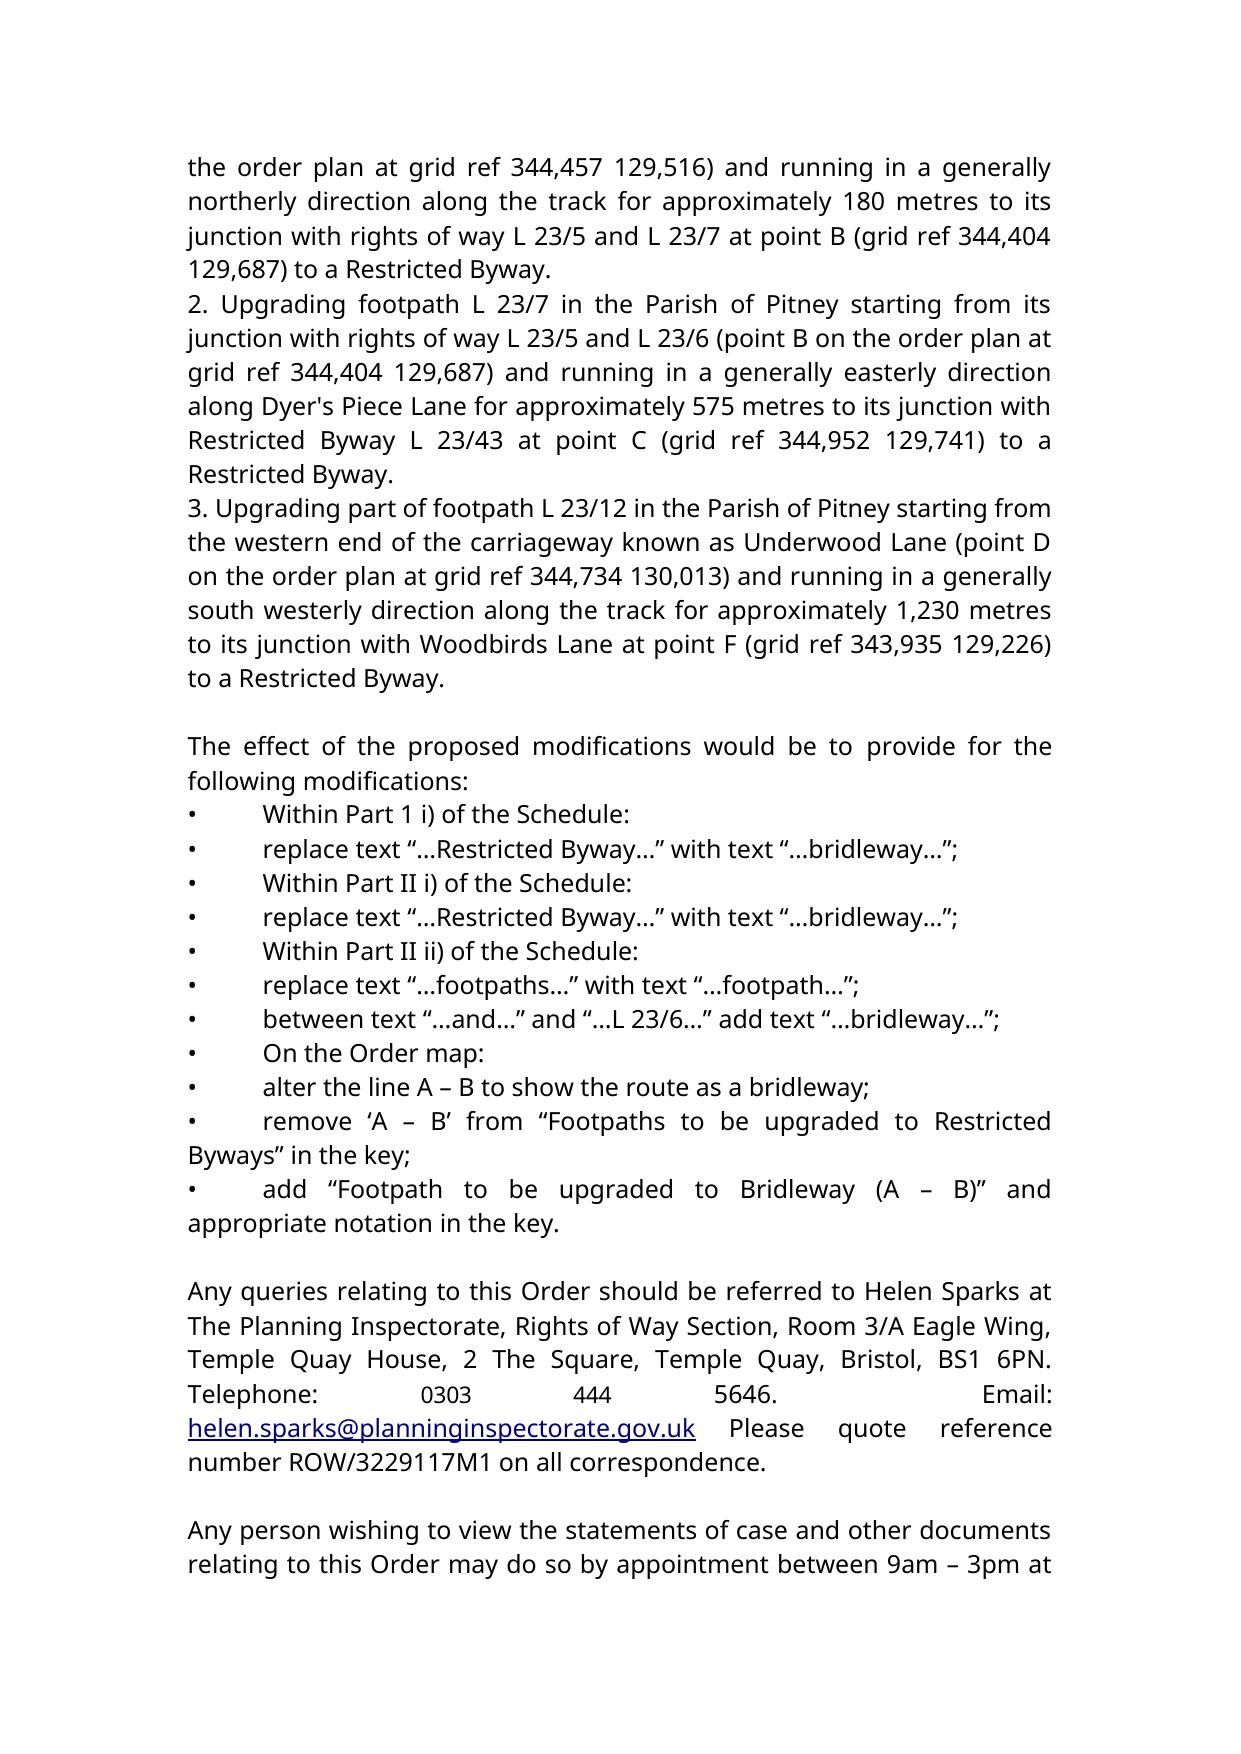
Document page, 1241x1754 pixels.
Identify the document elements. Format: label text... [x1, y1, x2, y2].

text • between text “…and…” and “…L 23/6…” add text “…bridleway…”; [187, 1002, 1053, 1036]
text the order plan at grid ref 344,457 129,516) and running in a generally northerly direction along the track for approximately 180 metres to its junction with rights of way L 23/5 and L 23/7 at point B (grid ref 344,404 129,687) to a Restricted Byway. [187, 150, 1053, 286]
text 3. Upgrading part of footpath L 23/12 in the Parish of Pitney starting from the western end of the carriageway known as Underwood Lane (point D on the order plan at grid ref 344,734 130,013) and running in a generally south westerly direction along the track for approximately 1,230 metres to its junction with Woodbirds Lane at point F (grid ref 343,935 129,226) to a Restricted Byway. [187, 491, 1053, 695]
text Any person wishing to view the statements of case and other documents relating to this Order may do so by appointment between 9am – 3pm at [187, 1512, 1053, 1581]
text 2. Upgrading footpath L 23/7 in the Parish of Pitney starting from its junction with rights of way L 23/5 and L 23/6 (point B on the order plan at grid ref 344,404 129,687) and running in a generally easterly direction along Dyer's Piece Lane for approximately 575 metres to its junction with Restricted Byway L 23/43 at point C (grid ref 344,952 129,741) to a Restricted Byway. [187, 286, 1053, 491]
text • Within Part II i) of the Schedule: [187, 865, 1053, 899]
text The effect of the proposed modifications would be to provide for the following modifications: [187, 729, 1053, 797]
text • add “Footpath to be upgraded to Bridleway (A – B)” and appropriate notation in the key. [187, 1172, 1053, 1240]
text • alter the line A – B to show the route as a bridleway; [187, 1070, 1053, 1104]
text • remove ‘A – B’ from “Footpaths to be upgraded to Restricted Byways” in the key; [187, 1104, 1053, 1172]
text • replace text “…Restricted Byway…” with text “…bridleway…”; [187, 899, 1053, 933]
text • Within Part 1 i) of the Schedule: [187, 797, 1053, 831]
text • Within Part II ii) of the Schedule: [187, 933, 1053, 967]
text Any queries relating to this Order should be referred to Helen Sparks at The Planning Inspectorate, Rights of Way Section, Room 3/A Eagle Wing, Temple Quay House, 2 The Square, Temple Quay, Bristol, BS1 6PN. Telephone: 0303 444 5646. Email: helen.sparks@planninginspectorate.gov.uk Please quote reference number ROW/3229117M1 on all correspondence. [187, 1274, 1053, 1478]
text • On the Order map: [187, 1036, 1053, 1070]
text • replace text “…footpaths…” with text “…footpath…”; [187, 967, 1053, 1002]
text • replace text “…Restricted Byway…” with text “…bridleway…”; [187, 831, 1053, 865]
